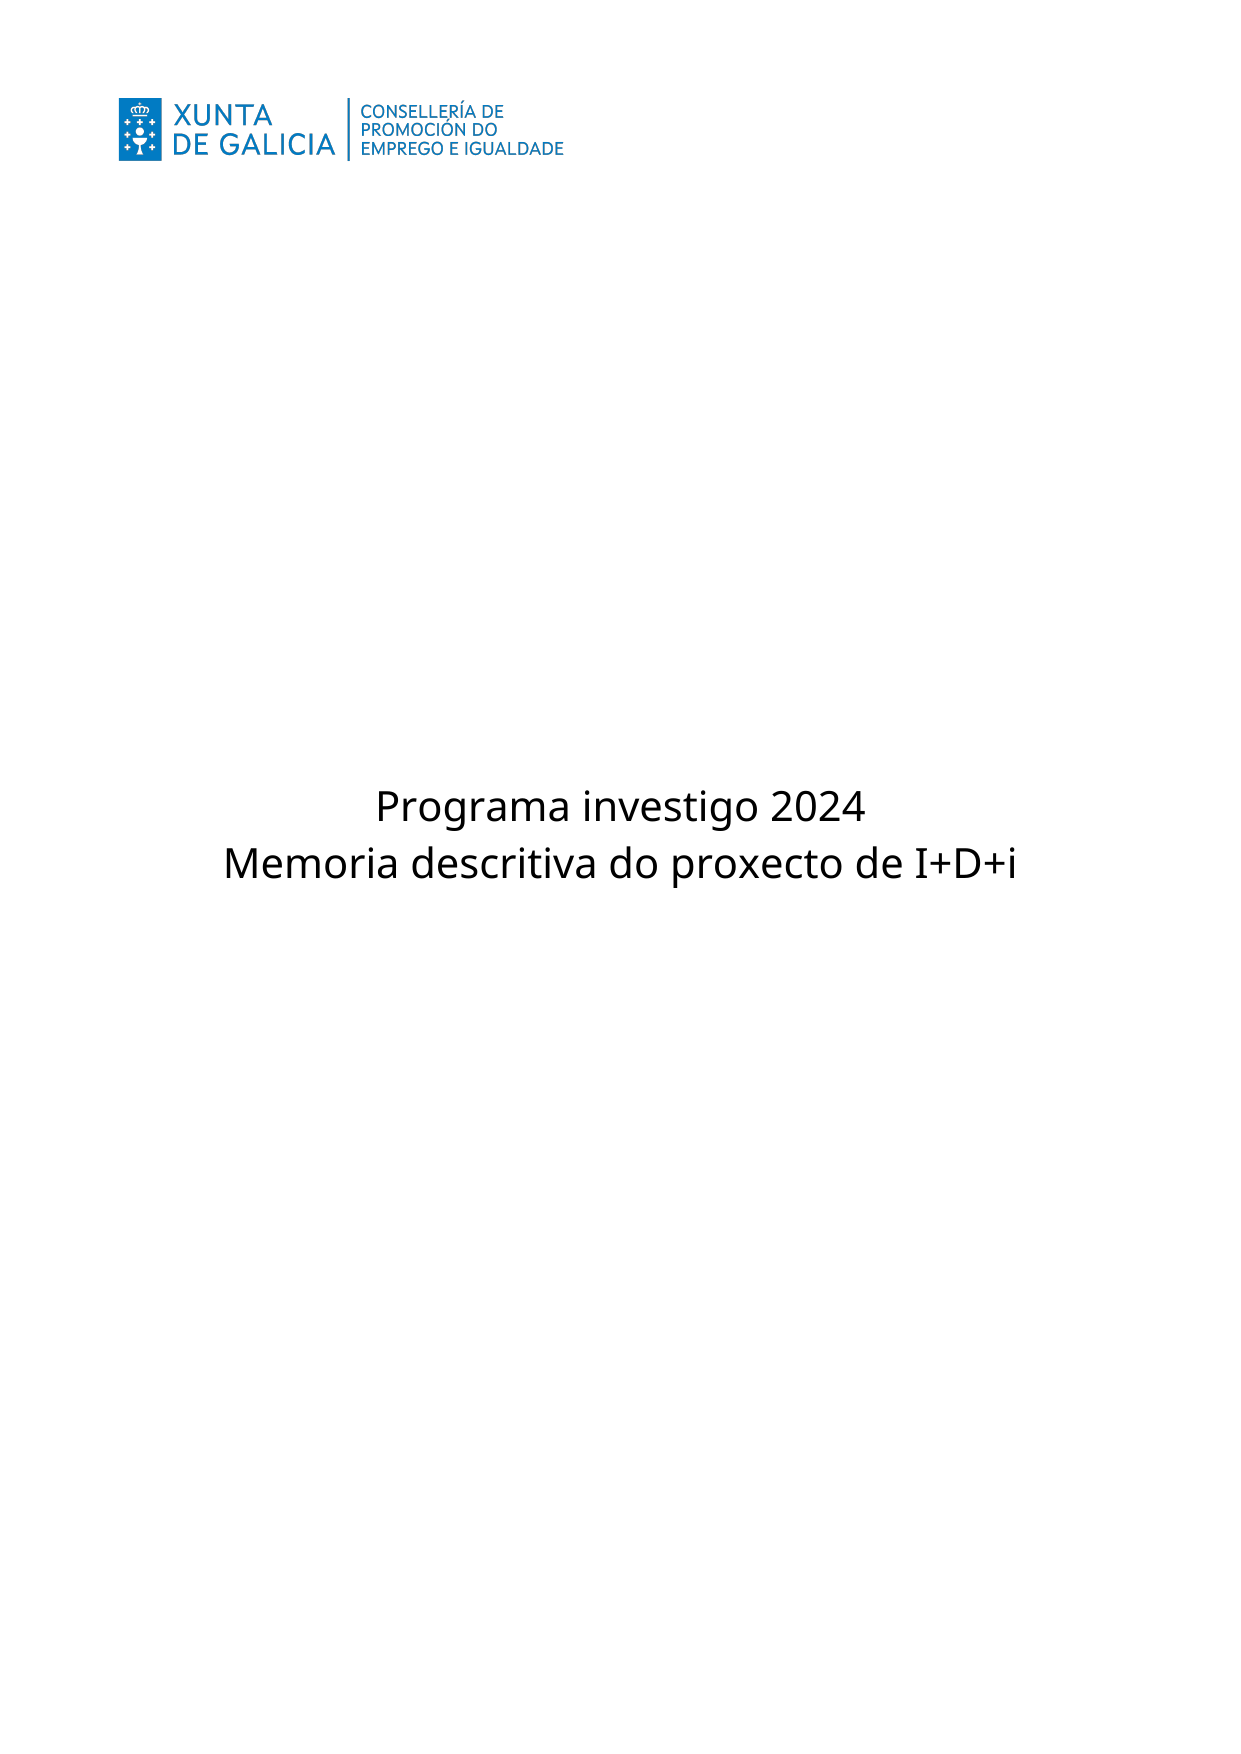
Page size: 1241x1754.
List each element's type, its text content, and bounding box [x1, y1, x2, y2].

text Memoria descritiva do proxecto de I+D+i [118, 833, 1122, 890]
text Programa investigo 2024 [118, 777, 1122, 833]
